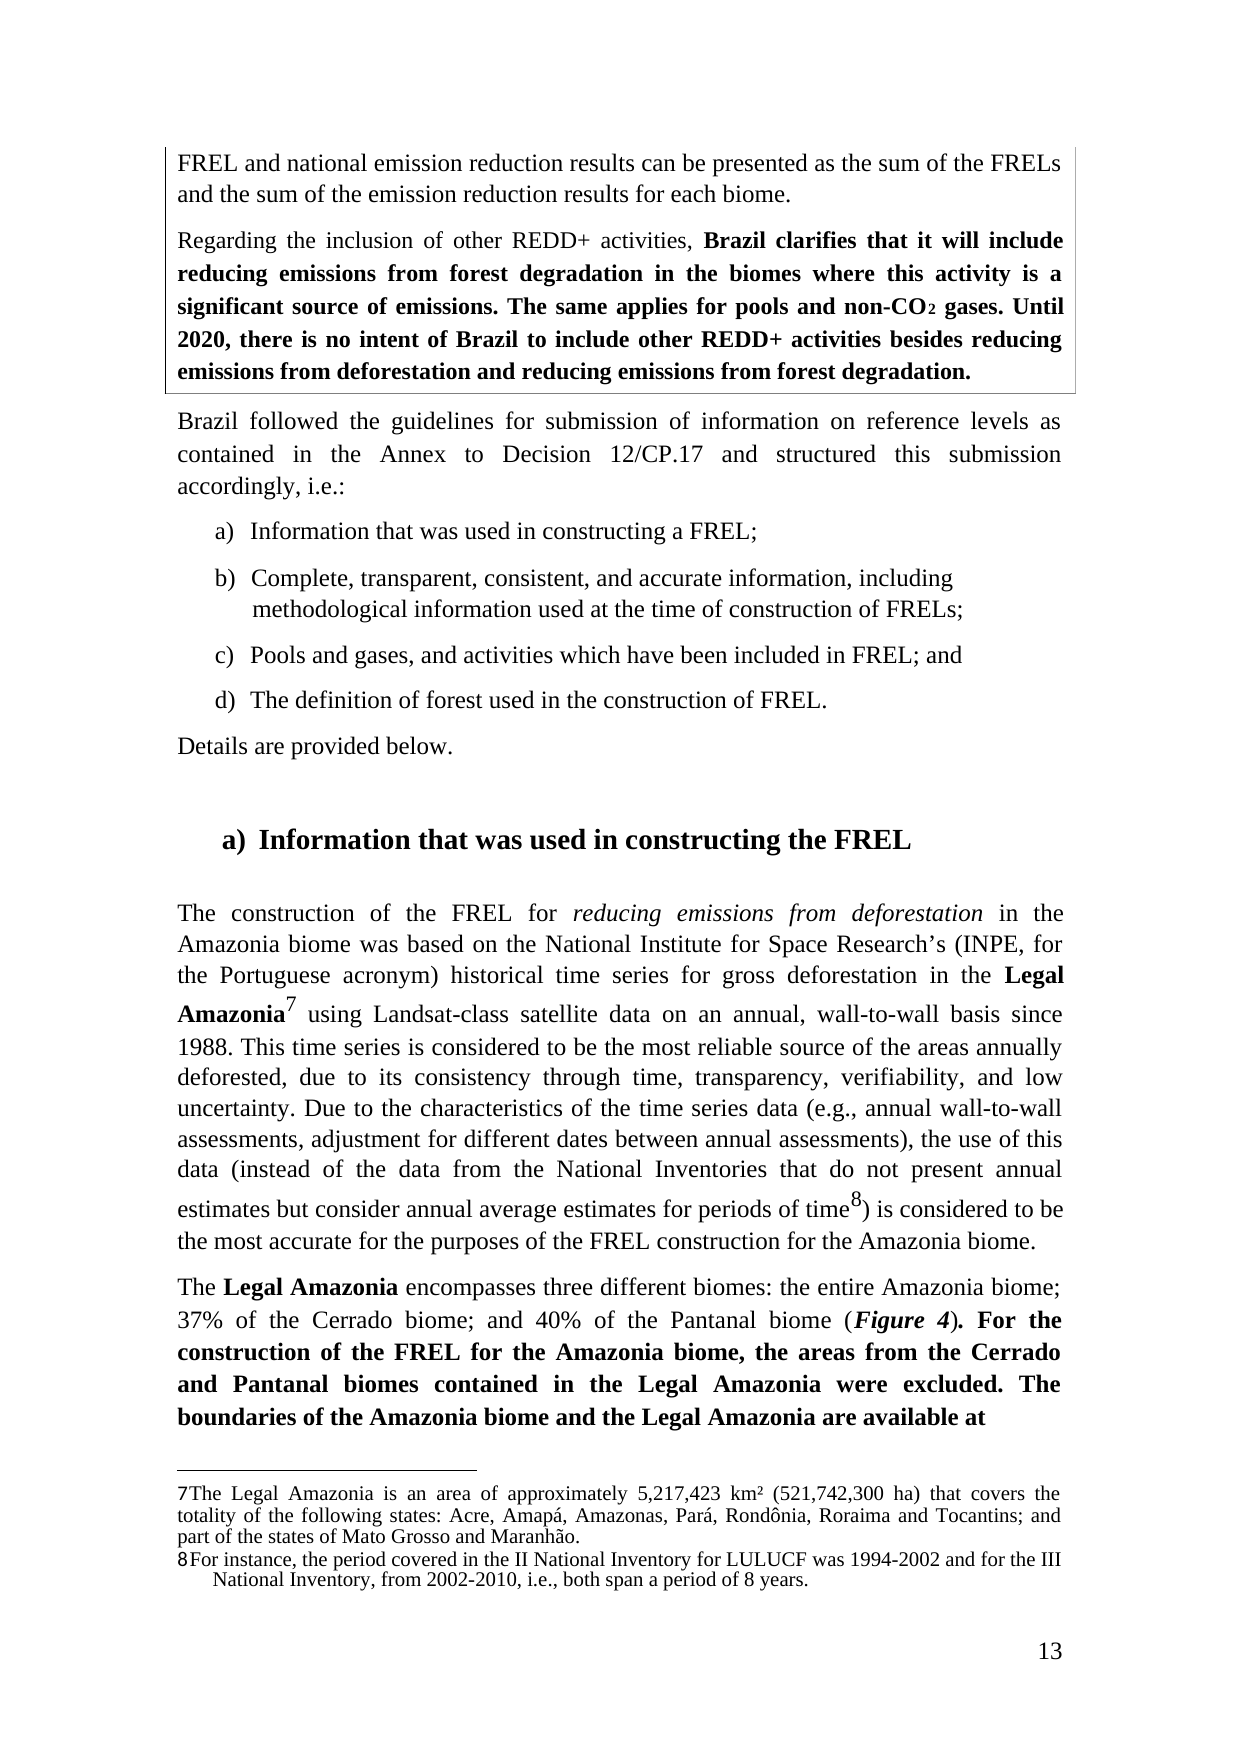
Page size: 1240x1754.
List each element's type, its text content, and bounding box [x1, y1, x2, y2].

text Details are provided below. [177, 731, 1089, 760]
list Information that was used in constructing the FREL [222, 822, 1089, 856]
list Complete, transparent, consistent, and accurate information, including methodological information used at the time of construction of FRELs; [214, 563, 1062, 623]
list The definition of forest used in the construction of FREL. [214, 686, 1089, 714]
list Pools and gases, and activities which have been included in FREL; and [214, 640, 1089, 669]
text The construction of the FREL for reducing emissions from deforestation in the Amazonia biome was based on the National Institute for Space Research’s (INPE, for the Portuguese acronym) historical time series for gross deforestation in the Legal Amazonia7 using Landsat-class satellite data on an annual, wall-to-wall basis since 1988. This time series is considered to be the most reliable source of the areas annually deforested, due to its consistency through time, transparency, verifiability, and low uncertainty. Due to the characteristics of the time series data (e.g., annual wall-to-wall assessments, adjustment for different dates between annual assessments), the use of this data (instead of the data from the National Inventories that do not present annual estimates but consider annual average estimates for periods of time8) is considered to be the most accurate for the purposes of the FREL construction for the Amazonia biome. [177, 898, 1064, 1255]
list For instance, the period covered in the II National Inventory for LULUCF was 1994-2002 and for the III National Inventory, from 2002-2010, i.e., both span a period of 8 years. [177, 1549, 1062, 1591]
list Information that was used in constructing a FREL; [214, 516, 1089, 545]
list The Legal Amazonia is an area of approximately 5,217,423 km² (521,742,300 ha) that covers the totality of the following states: Acre, Amapá, Amazonas, Pará, Rondônia, Roraima and Tocantins; and part of the states of Mato Grosso and Maranhão. [177, 1483, 1062, 1548]
text Brazil followed the guidelines for submission of information on reference levels as contained in the Annex to Decision 12/CP.17 and structured this submission accordingly, i.e.: [177, 406, 1062, 499]
text 13 [1037, 1636, 1089, 1665]
text The Legal Amazonia encompasses three different biomes: the entire Amazonia biome; 37% of the Cerrado biome; and 40% of the Pantanal biome (Figure 4). For the construction of the FREL for the Amazonia biome, the areas from the Cerrado and Pantanal biomes contained in the Legal Amazonia were excluded. The boundaries of the Amazonia biome and the Legal Amazonia are available at [177, 1272, 1062, 1431]
